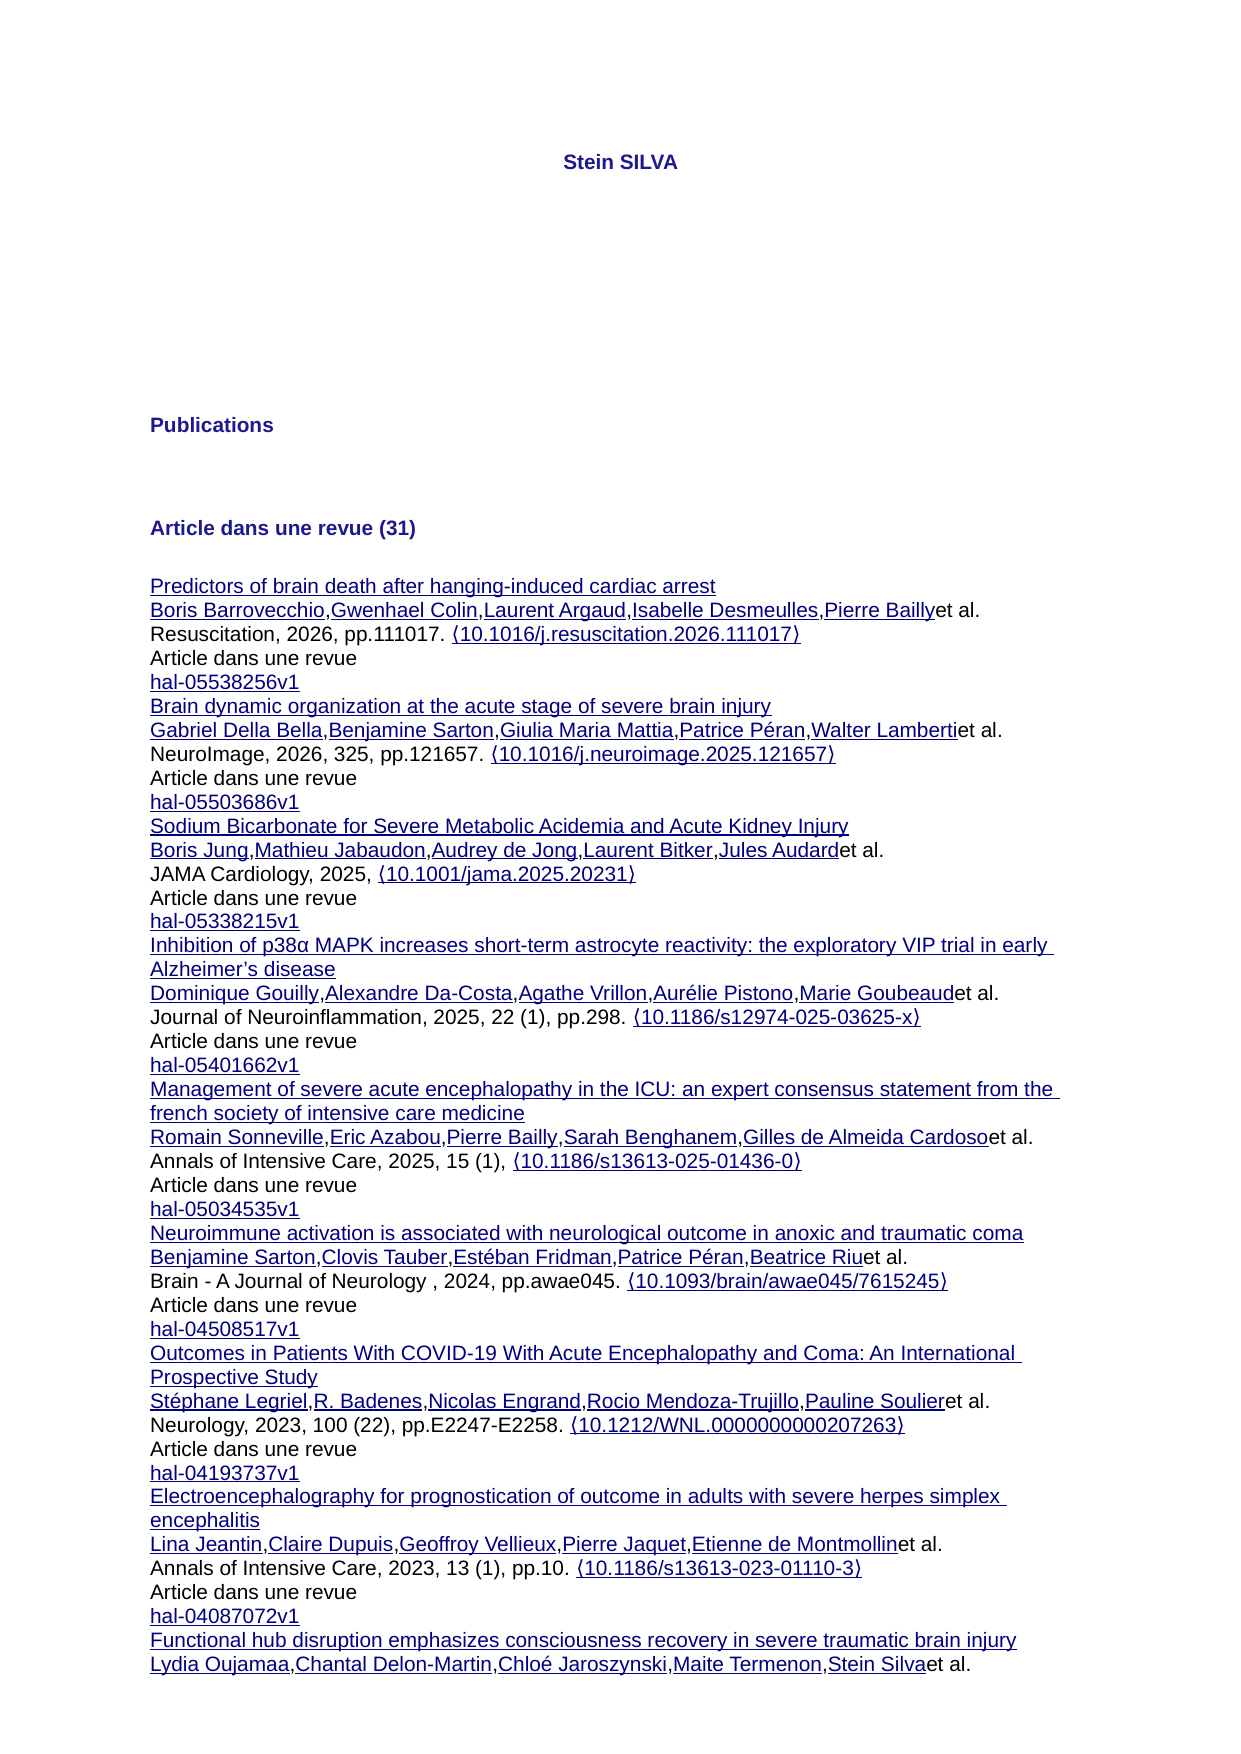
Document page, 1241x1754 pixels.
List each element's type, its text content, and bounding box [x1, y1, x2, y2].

table_cell Outcomes in Patients With COVID-19 With Acute Encephalopathy and Coma: An International Prospective Study Stéphane Legriel,R. Badenes,Nicolas Engrand,Rocio Mendoza-Trujillo,Pauline Soulieret al. Neurology, 2023, 100 (22), pp.E2247-E2258. ⟨10.1212/WNL.0000000000207263⟩ Article dans une revue hal-04193737v1 [150, 1341, 1090, 1484]
table_cell Inhibition of p38α MAPK increases short-term astrocyte reactivity: the exploratory VIP trial in early Alzheimer’s disease Dominique Gouilly,Alexandre Da-Costa,Agathe Vrillon,Aurélie Pistono,Marie Goubeaudet al. Journal of Neuroinflammation, 2025, 22 (1), pp.298. ⟨10.1186/s12974-025-03625-x⟩ Article dans une revue hal-05401662v1 [150, 933, 1090, 1077]
table_cell Sodium Bicarbonate for Severe Metabolic Acidemia and Acute Kidney Injury Boris Jung,Mathieu Jabaudon,Audrey de Jong,Laurent Bitker,Jules Audardet al. JAMA Cardiology, 2025, ⟨10.1001/jama.2025.20231⟩ Article dans une revue hal-05338215v1 [150, 814, 1090, 933]
table_cell Functional hub disruption emphasizes consciousness recovery in severe traumatic brain injury Lydia Oujamaa,Chantal Delon-Martin,Chloé Jaroszynski,Maite Termenon,Stein Silvaet al. [150, 1628, 1090, 1676]
subtitle Publications [150, 412, 1090, 436]
table_cell Electroencephalography for prognostication of outcome in adults with severe herpes simplex encephalitis Lina Jeantin,Claire Dupuis,Geoffroy Vellieux,Pierre Jaquet,Etienne de Montmollinet al. Annals of Intensive Care, 2023, 13 (1), pp.10. ⟨10.1186/s13613-023-01110-3⟩ Article dans une revue hal-04087072v1 [150, 1484, 1090, 1628]
table_header Predictors of brain death after hanging-induced cardiac arrest Boris Barrovecchio,Gwenhael Colin,Laurent Argaud,Isabelle Desmeulles,Pierre Baillyet al. Resuscitation, 2026, pp.111017. ⟨10.1016/j.resuscitation.2026.111017⟩ Article dans une revue hal-05538256v1 [150, 574, 1090, 694]
table_cell Management of severe acute encephalopathy in the ICU: an expert consensus statement from the french society of intensive care medicine Romain Sonneville,Eric Azabou,Pierre Bailly,Sarah Benghanem,Gilles de Almeida Cardosoet al. Annals of Intensive Care, 2025, 15 (1), ⟨10.1186/s13613-025-01436-0⟩ Article dans une revue hal-05034535v1 [150, 1077, 1090, 1221]
subtitle Stein SILVA [150, 150, 1090, 174]
table_cell Brain dynamic organization at the acute stage of severe brain injury Gabriel Della Bella,Benjamine Sarton,Giulia Maria Mattia,Patrice Péran,Walter Lambertiet al. NeuroImage, 2026, 325, pp.121657. ⟨10.1016/j.neuroimage.2025.121657⟩ Article dans une revue hal-05503686v1 [150, 694, 1090, 813]
subtitle Article dans une revue (31) [150, 516, 1090, 539]
table_cell Neuroimmune activation is associated with neurological outcome in anoxic and traumatic coma Benjamine Sarton,Clovis Tauber,Estéban Fridman,Patrice Péran,Beatrice Riuet al. Brain - A Journal of Neurology , 2024, pp.awae045. ⟨10.1093/brain/awae045/7615245⟩ Article dans une revue hal-04508517v1 [150, 1221, 1090, 1341]
